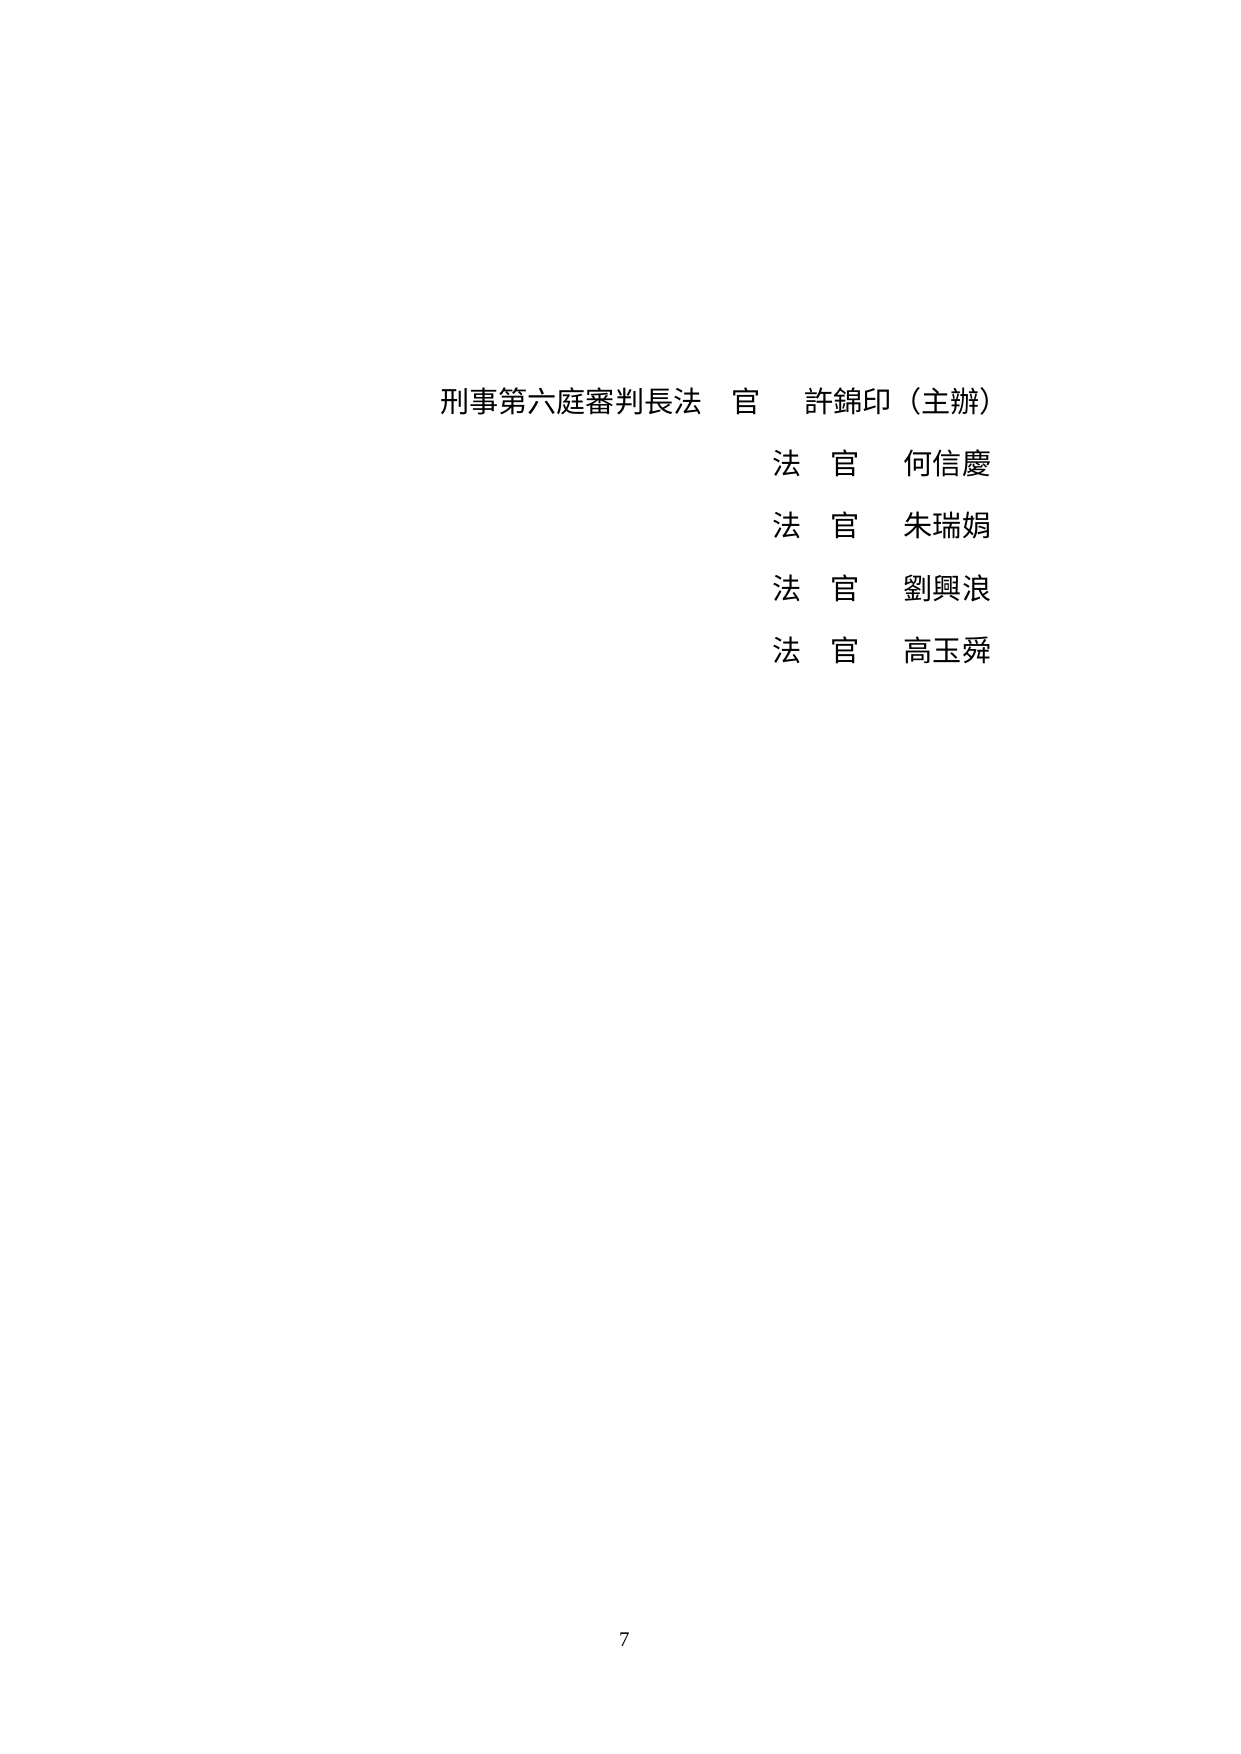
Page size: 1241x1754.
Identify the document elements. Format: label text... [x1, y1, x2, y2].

text 刑事第六庭審判長法 官 許錦印（主辦） [177, 358, 1063, 420]
text 法 官 劉興浪 [177, 545, 1063, 608]
text 法 官 高玉舜 [177, 608, 1063, 670]
text 法 官 朱瑞娟 [177, 483, 1063, 545]
text 法 官 何信慶 [177, 420, 1063, 483]
